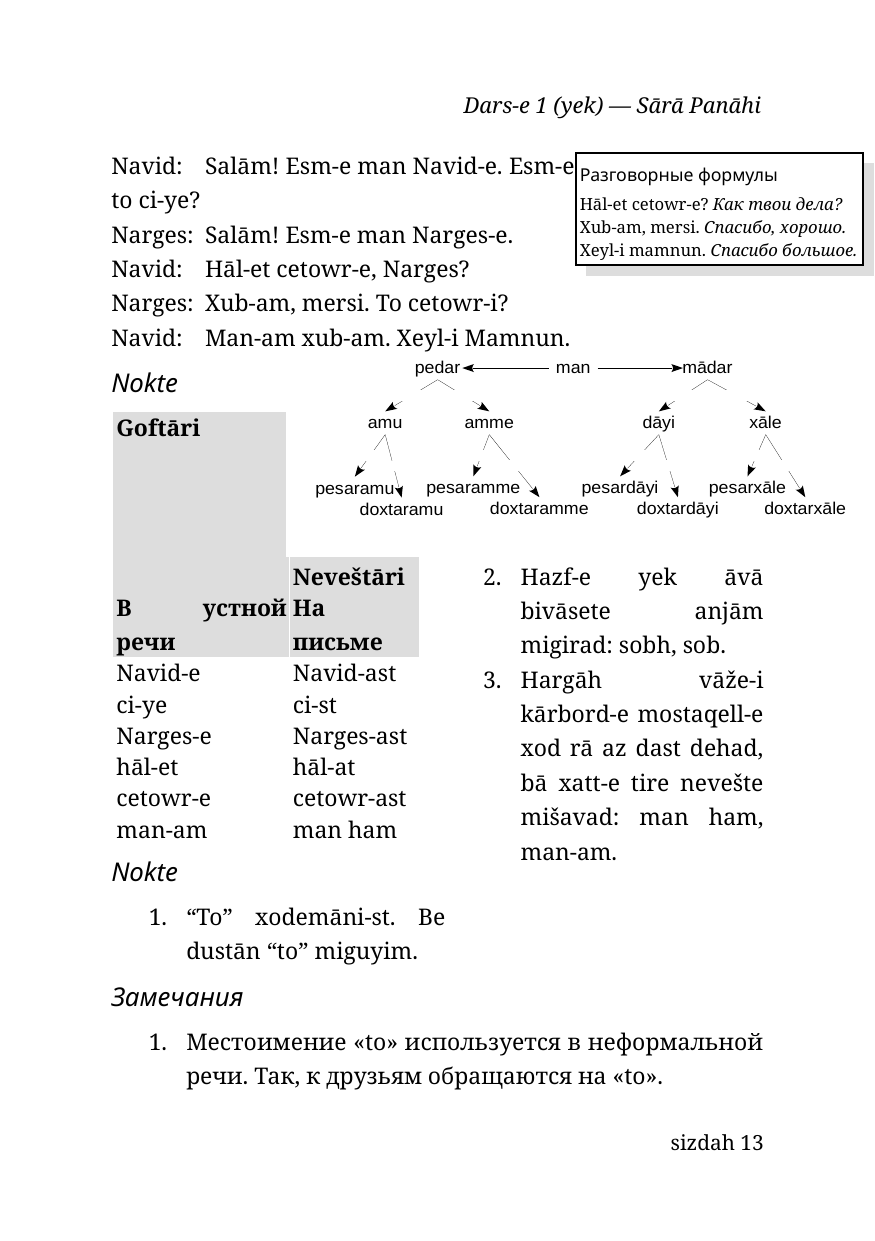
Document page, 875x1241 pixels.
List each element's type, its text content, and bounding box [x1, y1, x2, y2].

table_cell hāl‐et [113, 751, 289, 782]
table_cell Navid‐e [113, 657, 289, 688]
list “To” xodemāni‐st. Be dustān “to” miguyim. [148, 901, 445, 966]
text Hāl‐et cetowr‐e? Как твои дела? [579, 193, 859, 216]
text Xub‐am, mersi. Спасибо, хорошо. [579, 216, 859, 238]
table_cell Narges‐ast [290, 720, 419, 751]
text Navid: Man‐am xub‐am. Xeyl‐i Mamnun. [111, 322, 763, 353]
table_cell ci‐ye [113, 689, 289, 720]
table_cell ci‐st [290, 689, 419, 720]
table_cell cetowr‐e [113, 782, 289, 813]
text Navid: Salām! Esm‐e man Navid‐e. Esm‐e to ci‐ye? [111, 150, 763, 215]
list Hazf‐e yek āvā bivāsete anjām migirad: sobh, sob. [483, 557, 763, 660]
table_cell hāl‐at [290, 751, 419, 782]
subtitle Nokte [111, 365, 286, 400]
text Narges: Xub‐am, mersi. To cetowr‐i? [111, 287, 763, 318]
text Narges: Salām! Esm‐e man Narges‐e. [111, 218, 575, 250]
text Xeyl‐i mamnun. Спасибо большое. [579, 238, 859, 261]
table_cell cetowr‐ast [290, 782, 419, 813]
subtitle Nokte [111, 854, 445, 889]
subtitle Разговорные формулы [579, 163, 859, 187]
list Hargāh vāže‐i kārbord‐e mostaqell‐e xod rā az dast dehad, bā xatt‐e tire nevešte mišavad: man ham, man‐am. [483, 663, 763, 867]
table_cell На письме [290, 592, 419, 657]
text sizdah 13 [111, 1128, 763, 1157]
table_cell Navid‐ast [290, 657, 419, 688]
subtitle Замечания [111, 978, 763, 1013]
table_cell man ham [290, 814, 419, 845]
table_cell В устной речи [113, 592, 289, 657]
text Navid: Salām! Esm‐e man Navid‐e. Esm‐e to ci‐ye? [577, 154, 862, 264]
table_cell Narges‐e [113, 720, 289, 751]
table_header Neveštāri [290, 557, 419, 592]
table_header Goftāri [113, 412, 289, 592]
text Navid: Hāl‐et cetowr‐e, Narges? [111, 253, 763, 284]
table_cell man‐am [113, 814, 289, 845]
list Местоимение «to» используется в неформальной речи. Так, к друзьям обращаются на «to». [148, 1025, 763, 1091]
